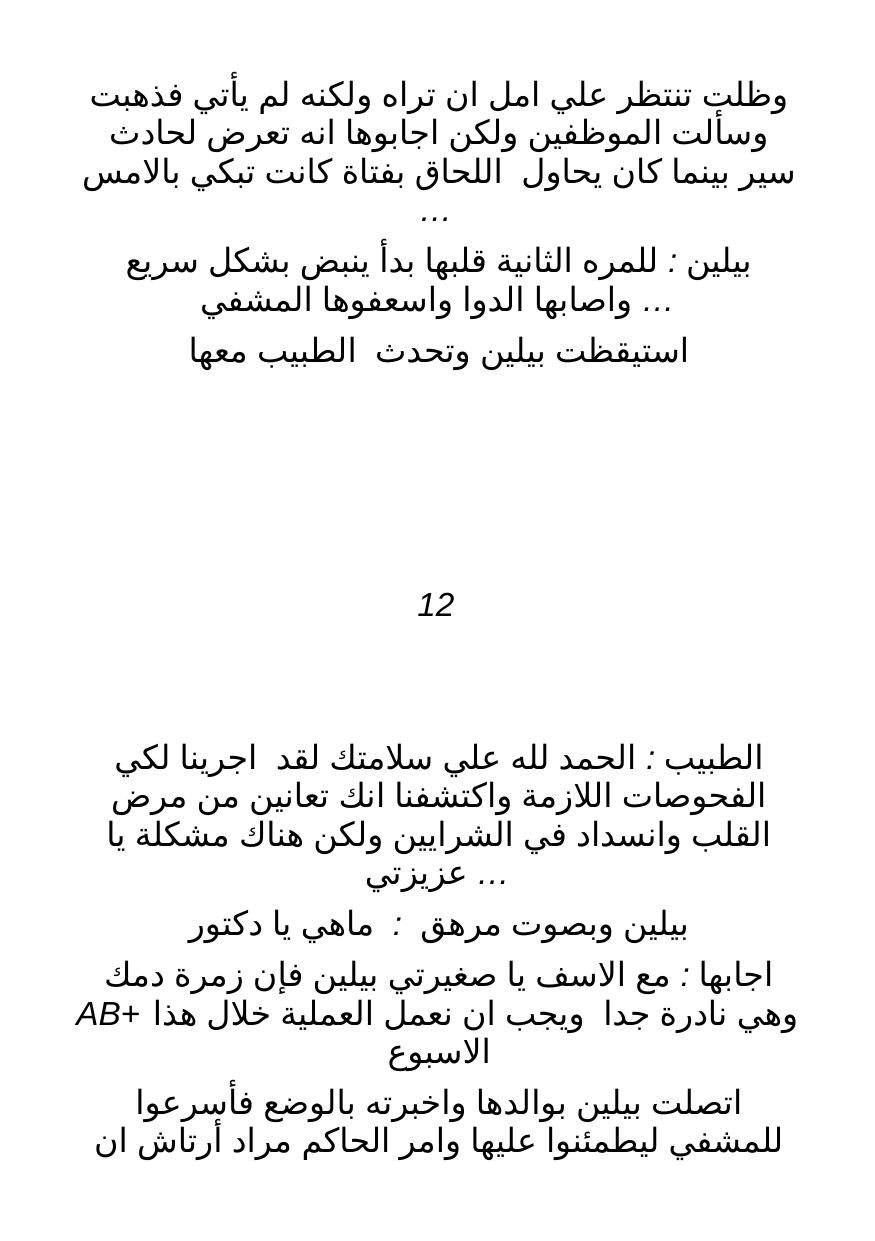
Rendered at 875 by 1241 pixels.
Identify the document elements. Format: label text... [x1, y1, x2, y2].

text بيلين وبصوت مرهق : ماهي يا دكتور [75, 904, 799, 943]
text في صباح اليوم التالي استيقظت بيلين وعلي وجهها ابتسامه ارتدت ملابسها بسرعه وتوجهت الي المقهي وظلت تنتظر علي امل ان تراه ولكنه لم يأتي فذهبت وسألت الموظفين ولكن اجابوها انه تعرض لحادث سير بينما كان يحاول اللحاق بفتاة كانت تبكي بالامس … [75, 75, 799, 229]
text 12 [75, 585, 799, 624]
text اجابها : مع الاسف يا صغيرتي بيلين فإن زمرة دمك AB+ وهي نادرة جدا ويجب ان نعمل العملية خلال هذا الاسبوع [75, 955, 799, 1071]
text بيلين : للمره الثانية قلبها بدأ ينبض بشكل سريع واصابها الدوا واسعفوها المشفي … [75, 241, 799, 318]
text اتصلت بيلين بوالدها واخبرته بالوضع فأسرعوا للمشفي ليطمئنوا عليها وامر الحاكم مراد أرتاش ان من يتبرع بدمه لابنتي له مايريد … [75, 1083, 799, 1160]
text استيقظت بيلين وتحدث الطبيب معها [75, 331, 799, 369]
text الطبيب : الحمد لله علي سلامتك لقد اجرينا لكي الفحوصات اللازمة واكتشفنا انك تعانين من مرض القلب وانسداد في الشرايين ولكن هناك مشكلة يا عزيزتي … [75, 738, 799, 892]
